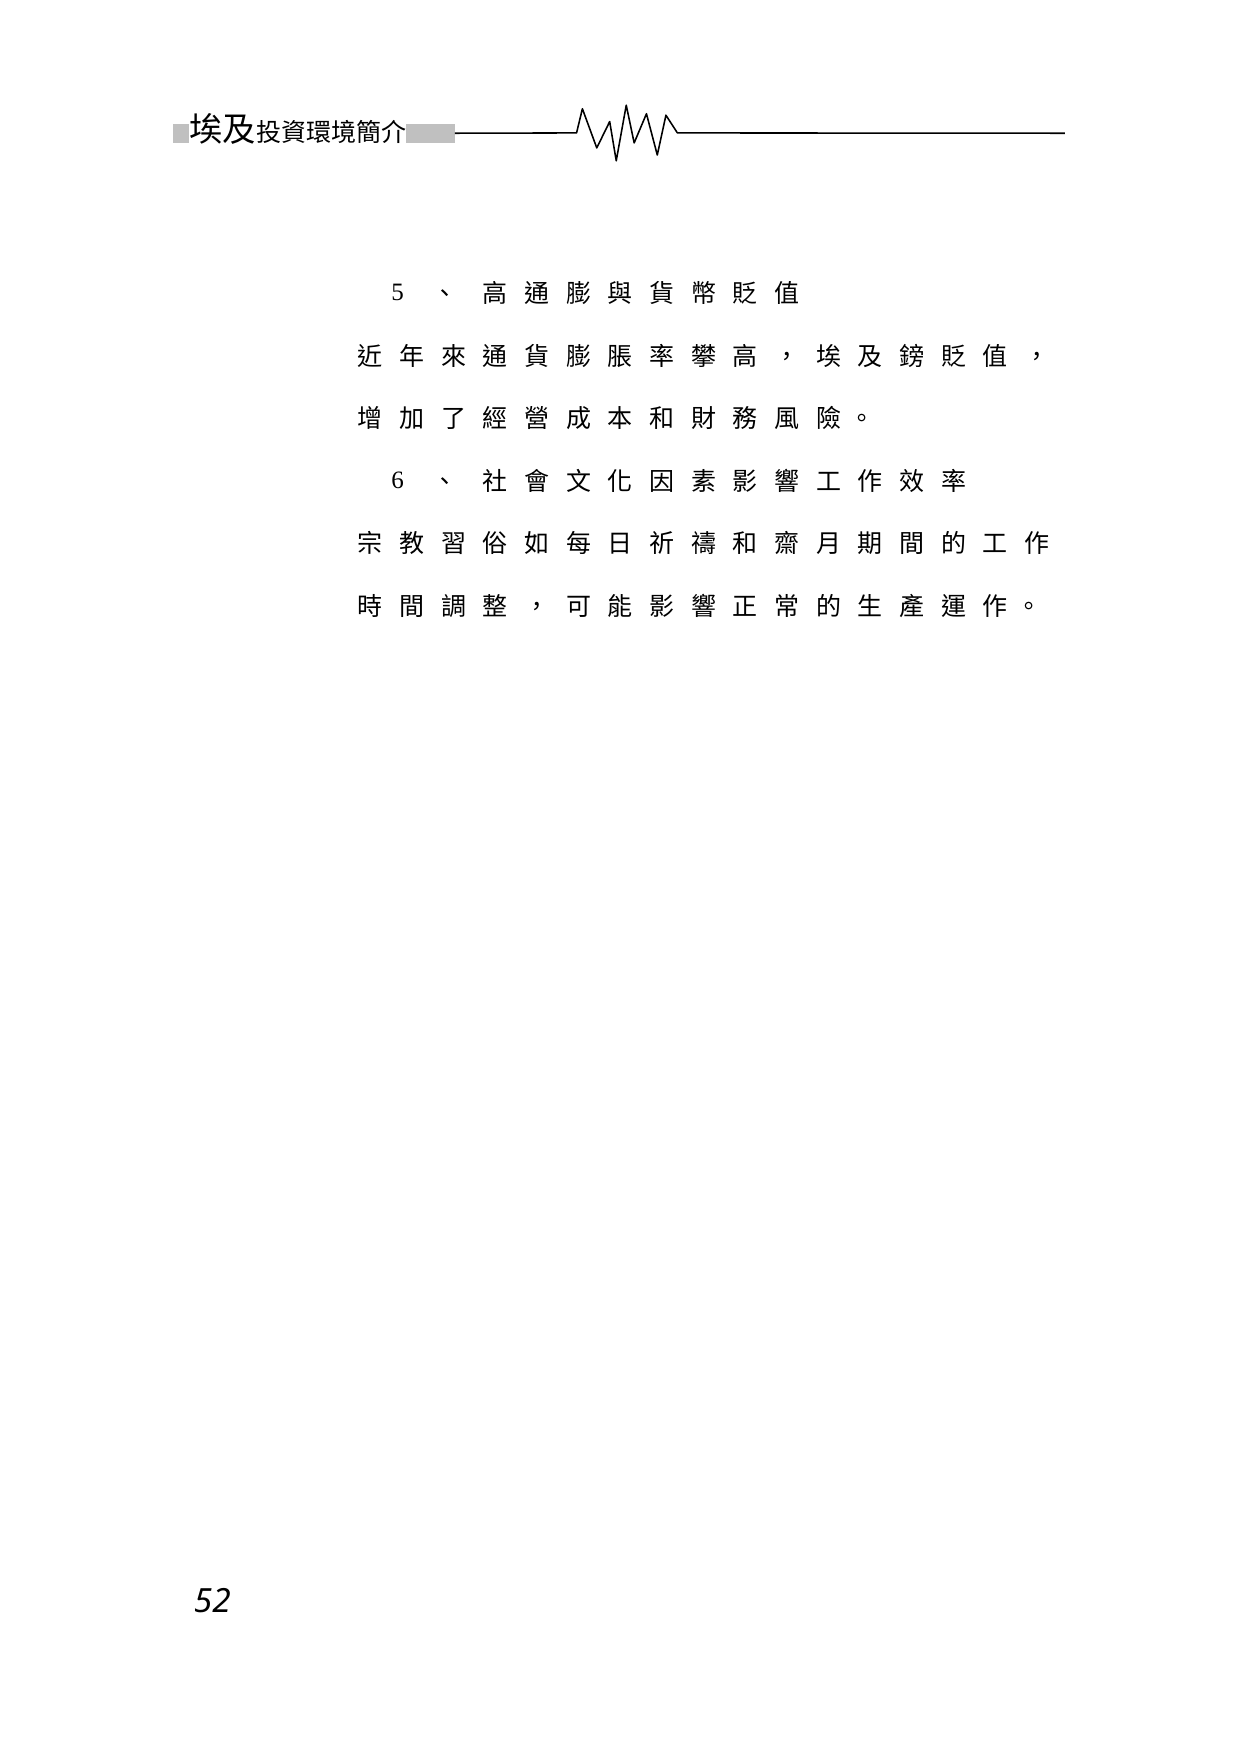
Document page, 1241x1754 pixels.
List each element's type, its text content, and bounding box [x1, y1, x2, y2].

text 宗教習俗如每日祈禱和齋月期間的工作時間調整，可能影響正常的生產運作。 [331, 500, 1058, 625]
list 高通膨與貨幣貶值 [379, 250, 1058, 313]
list 社會文化因素影響工作效率 [379, 438, 1058, 500]
text 近年來通貨膨脹率攀高，埃及鎊貶值，增加了經營成本和財務風險。 [331, 313, 1058, 438]
